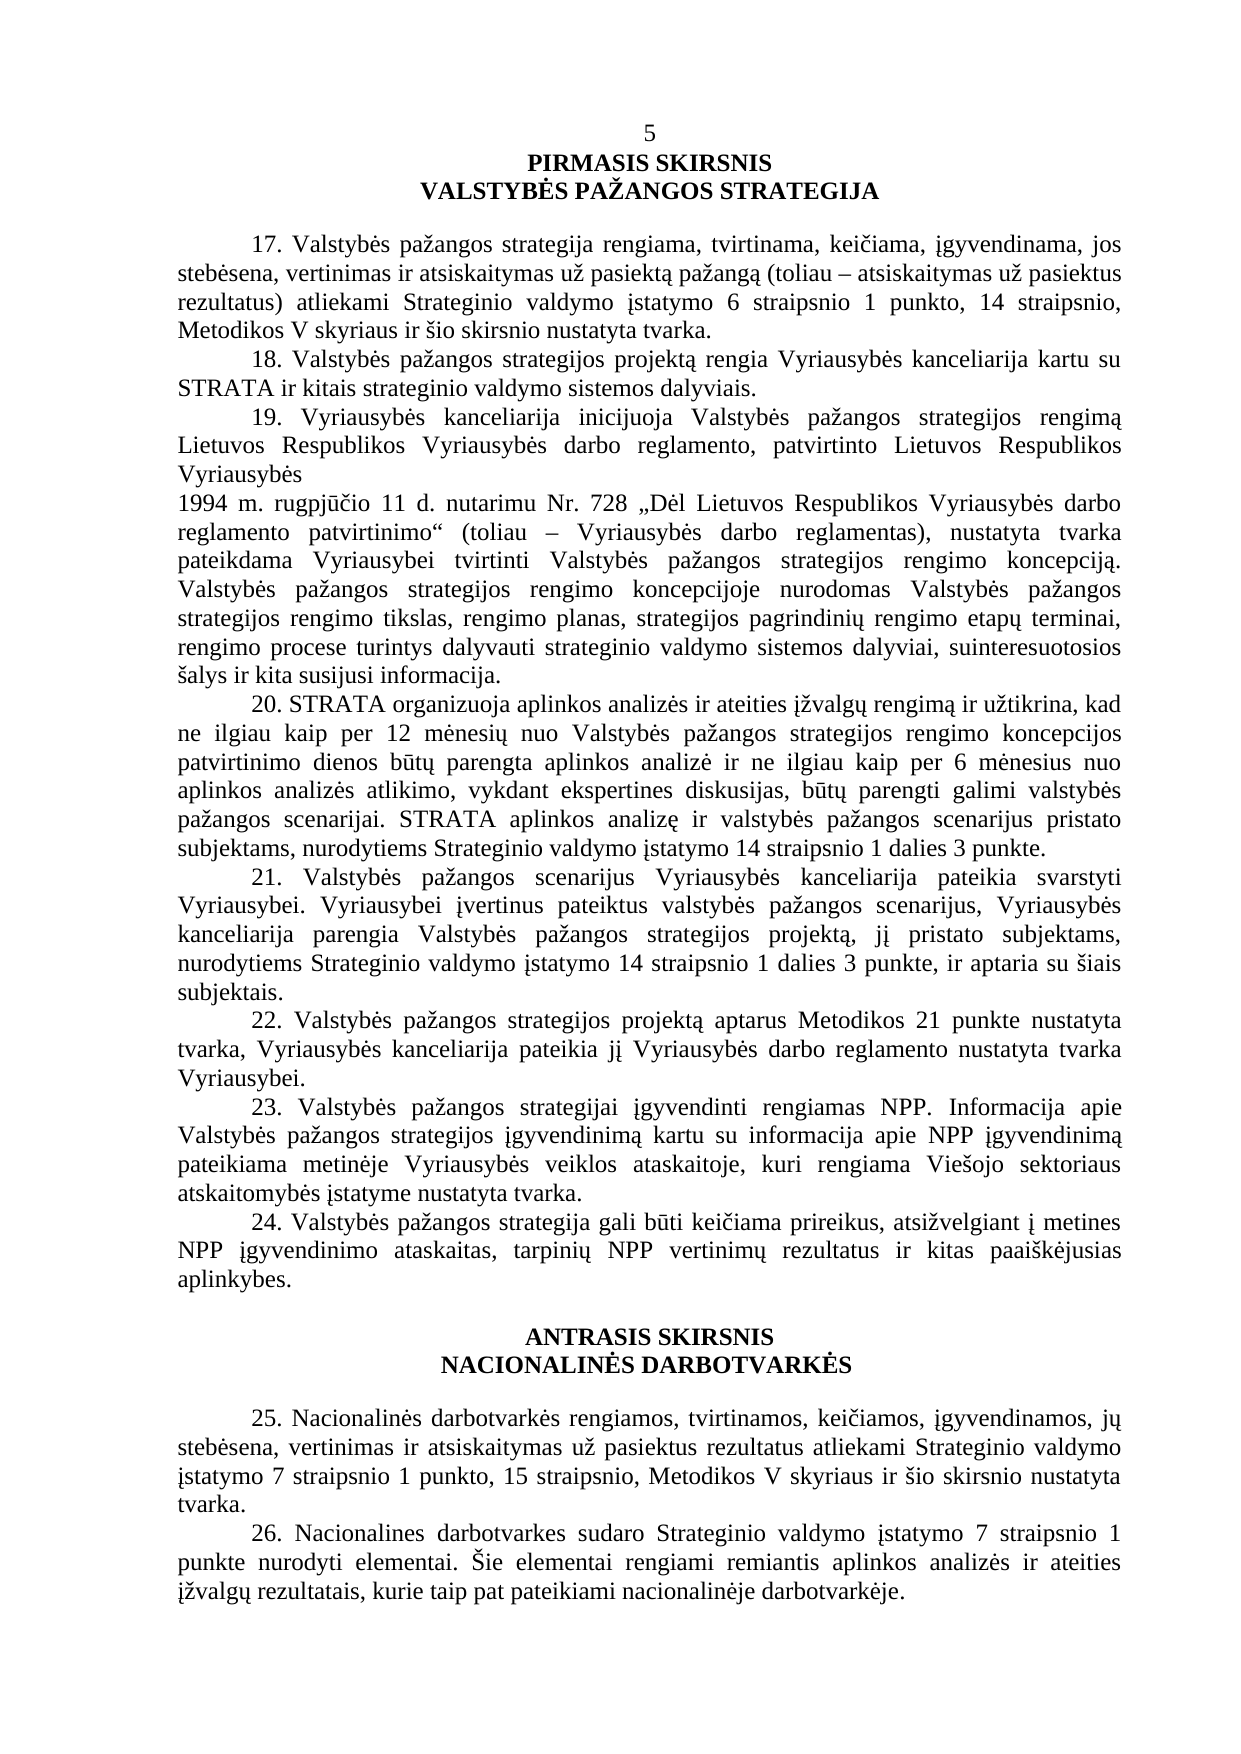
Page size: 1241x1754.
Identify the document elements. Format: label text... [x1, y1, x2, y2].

text 18. Valstybės pažangos strategijos projektą rengia Vyriausybės kanceliarija kartu su STRATA ir kitais strateginio valdymo sistemos dalyviais. [177, 344, 1122, 402]
text 20. STRATA organizuoja aplinkos analizės ir ateities įžvalgų rengimą ir užtikrina, kad ne ilgiau kaip per 12 mėnesių nuo Valstybės pažangos strategijos rengimo koncepcijos patvirtinimo dienos būtų parengta aplinkos analizė ir ne ilgiau kaip per 6 mėnesius nuo aplinkos analizės atlikimo, vykdant ekspertines diskusijas, būtų parengti galimi valstybės pažangos scenarijai. STRATA aplinkos analizę ir valstybės pažangos scenarijus pristato subjektams, nurodytiems Strateginio valdymo įstatymo 14 straipsnio 1 dalies 3 punkte. [177, 689, 1122, 862]
text 21. Valstybės pažangos scenarijus Vyriausybės kanceliarija pateikia svarstyti Vyriausybei. Vyriausybei įvertinus pateiktus valstybės pažangos scenarijus, Vyriausybės kanceliarija parengia Valstybės pažangos strategijos projektą, jį pristato subjektams, nurodytiems Strateginio valdymo įstatymo 14 straipsnio 1 dalies 3 punkte, ir aptaria su šiais subjektais. [177, 862, 1122, 1005]
text 19. Vyriausybės kanceliarija inicijuoja Valstybės pažangos strategijos rengimą Lietuvos Respublikos Vyriausybės darbo reglamento, patvirtinto Lietuvos Respublikos Vyriausybės 1994 m. rugpjūčio 11 d. nutarimu Nr. 728 „Dėl Lietuvos Respublikos Vyriausybės darbo reglamento patvirtinimo“ (toliau – Vyriausybės darbo reglamentas), nustatyta tvarka pateikdama Vyriausybei tvirtinti Valstybės pažangos strategijos rengimo koncepciją. Valstybės pažangos strategijos rengimo koncepcijoje nurodomas Valstybės pažangos strategijos rengimo tikslas, rengimo planas, strategijos pagrindinių rengimo etapų terminai, rengimo procese turintys dalyvauti strateginio valdymo sistemos dalyviai, suinteresuotosios šalys ir kita susijusi informacija. [177, 402, 1122, 689]
subtitle PIRMASIS SKIRSNIS [177, 148, 1122, 176]
text 25. Nacionalinės darbotvarkės rengiamos, tvirtinamos, keičiamos, įgyvendinamos, jų stebėsena, vertinimas ir atsiskaitymas už pasiektus rezultatus atliekami Strateginio valdymo įstatymo 7 straipsnio 1 punkto, 15 straipsnio, Metodikos V skyriaus ir šio skirsnio nustatyta tvarka. [177, 1403, 1122, 1518]
text 24. Valstybės pažangos strategija gali būti keičiama prireikus, atsižvelgiant į metines NPP įgyvendinimo ataskaitas, tarpinių NPP vertinimų rezultatus ir kitas paaiškėjusias aplinkybes. [177, 1207, 1122, 1293]
text 23. Valstybės pažangos strategijai įgyvendinti rengiamas NPP. Informacija apie Valstybės pažangos strategijos įgyvendinimą kartu su informacija apie NPP įgyvendinimą pateikiama metinėje Vyriausybės veiklos ataskaitoje, kuri rengiama Viešojo sektoriaus atskaitomybės įstatyme nustatyta tvarka. [177, 1092, 1122, 1207]
text 17. Valstybės pažangos strategija rengiama, tvirtinama, keičiama, įgyvendinama, jos stebėsena, vertinimas ir atsiskaitymas už pasiektą pažangą (toliau – atsiskaitymas už pasiektus rezultatus) atliekami Strateginio valdymo įstatymo 6 straipsnio 1 punkto, 14 straipsnio, Metodikos V skyriaus ir šio skirsnio nustatyta tvarka. [177, 229, 1122, 344]
text 26. Nacionalines darbotvarkes sudaro Strateginio valdymo įstatymo 7 straipsnio 1 punkte nurodyti elementai. Šie elementai rengiami remiantis aplinkos analizės ir ateities įžvalgų rezultatais, kurie taip pat pateikiami nacionalinėje darbotvarkėje. [177, 1518, 1122, 1604]
subtitle NACIONALINĖS DARBOTVARKĖS [177, 1350, 1122, 1379]
subtitle ANTRASIS SKIRSNIS [177, 1322, 1122, 1350]
subtitle VALSTYBĖS PAŽANGOS STRATEGIJA [177, 176, 1122, 205]
text 22. Valstybės pažangos strategijos projektą aptarus Metodikos 21 punkte nustatyta tvarka, Vyriausybės kanceliarija pateikia jį Vyriausybės darbo reglamento nustatyta tvarka Vyriausybei. [177, 1005, 1122, 1092]
